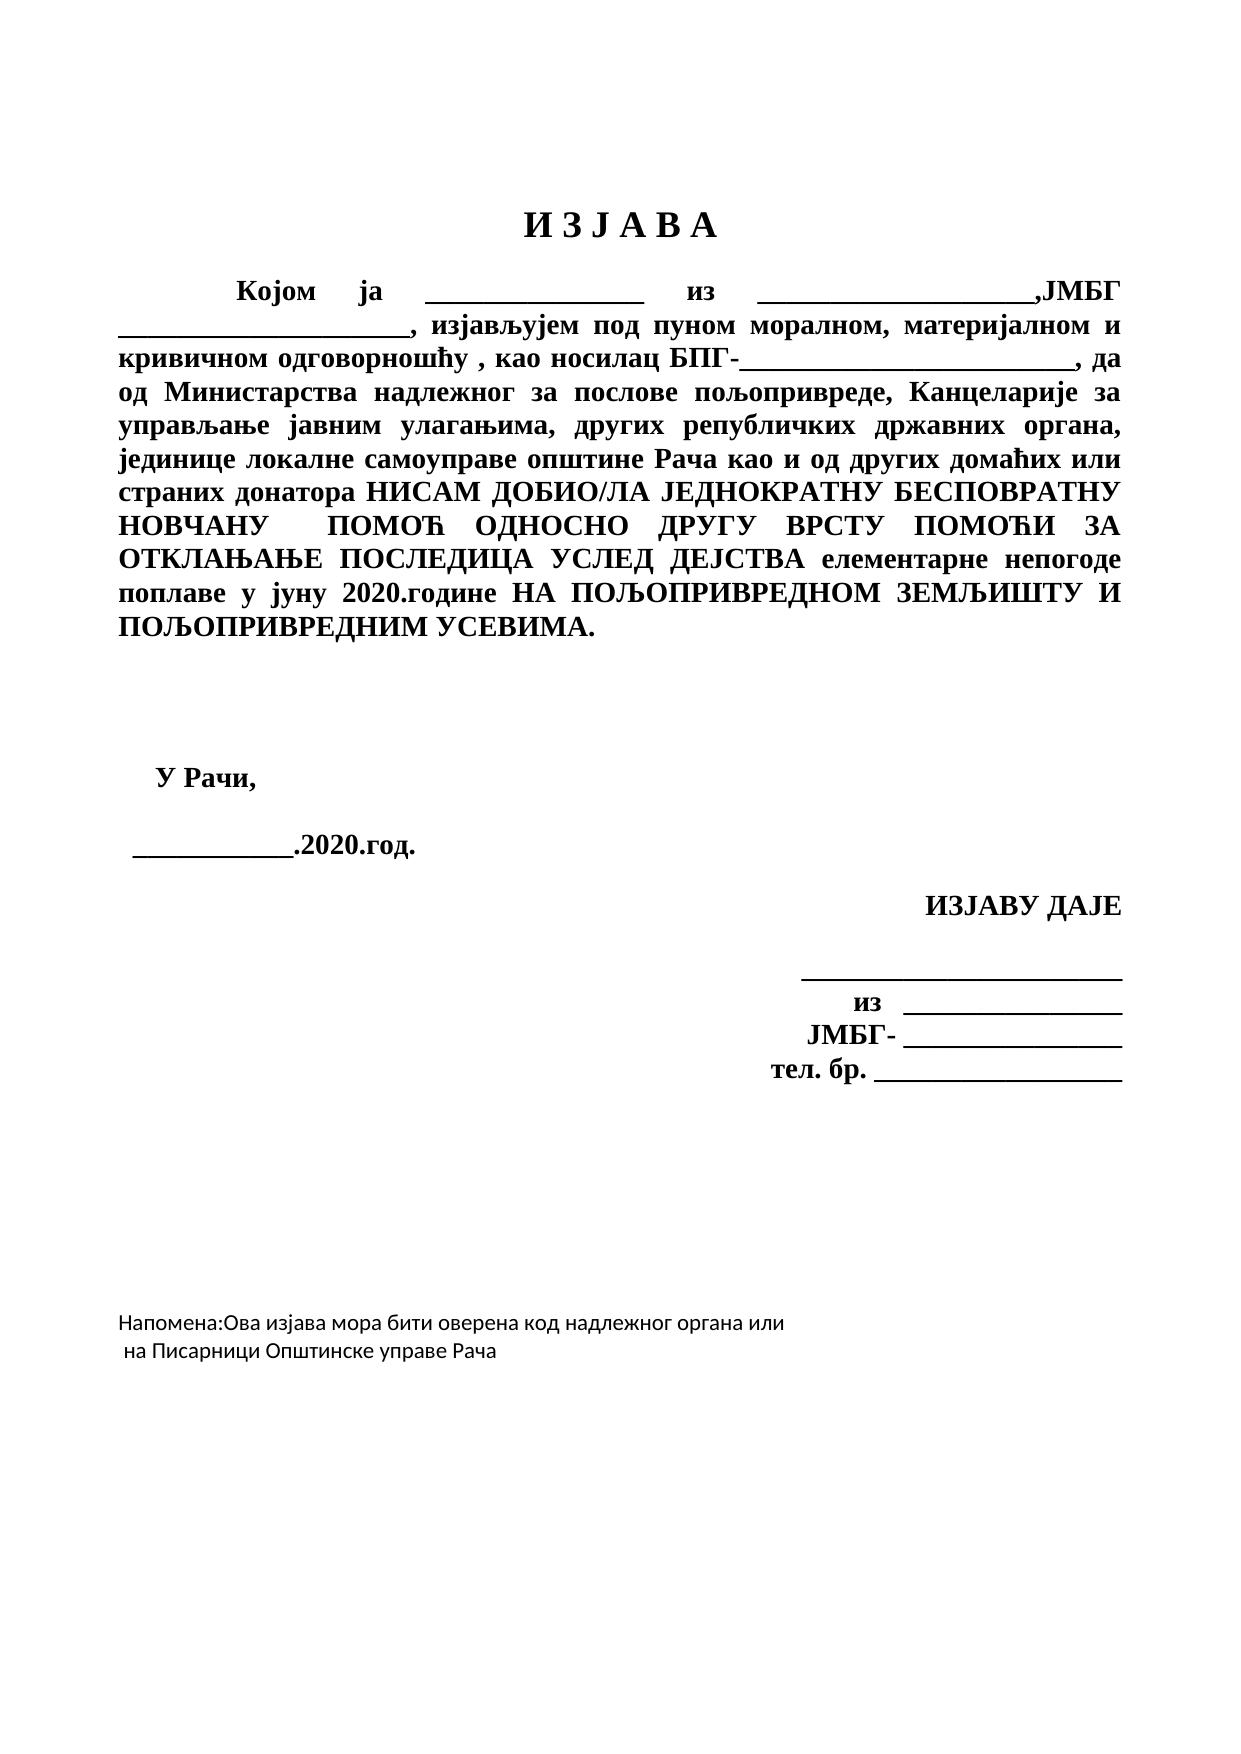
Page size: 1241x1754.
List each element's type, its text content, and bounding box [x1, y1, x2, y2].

text на Писарници Општинске управе Рача [118, 1336, 1122, 1364]
text У Рачи, [118, 760, 1122, 793]
text ИЗЈАВУ ДАЈЕ [118, 888, 1122, 922]
text ______________________ [118, 950, 1122, 984]
text ___________.2020.год. [118, 827, 1122, 861]
text Напомена:Ова изјава мора бити оверена код надлежног органа или [118, 1308, 1122, 1336]
text Којом ја _______________ из ___________________,ЈМБГ ____________________, изјављујем под пуном моралном, материјалном и кривичном одговорношћу , као носилац БПГ-_______________________, да од Министарства надлежног за послове пољопривреде, Канцеларије за управљање јавним улагањима, других републичких државних органа, јединице локалне самоуправе општине Рача као и од других домаћих или страних донатора НИСАМ ДОБИО/ЛА ЈЕДНОКРАТНУ БЕСПОВРАТНУ НОВЧАНУ ПОМОЋ ОДНОСНО ДРУГУ ВРСТУ ПОМОЋИ ЗА ОТКЛАЊАЊЕ ПОСЛЕДИЦА УСЛЕД ДЕЈСТВА елементарне непогоде поплаве у јуну 2020.године НА ПОЉОПРИВРЕДНОМ ЗЕМЉИШТУ И ПОЉОПРИВРЕДНИМ УСЕВИМА. [118, 273, 1122, 642]
text И З Ј А В А [118, 202, 1122, 245]
text из _______________ [118, 984, 1122, 1017]
text ЈМБГ- _______________ [118, 1017, 1122, 1051]
text тел. бр. _________________ [118, 1051, 1122, 1084]
